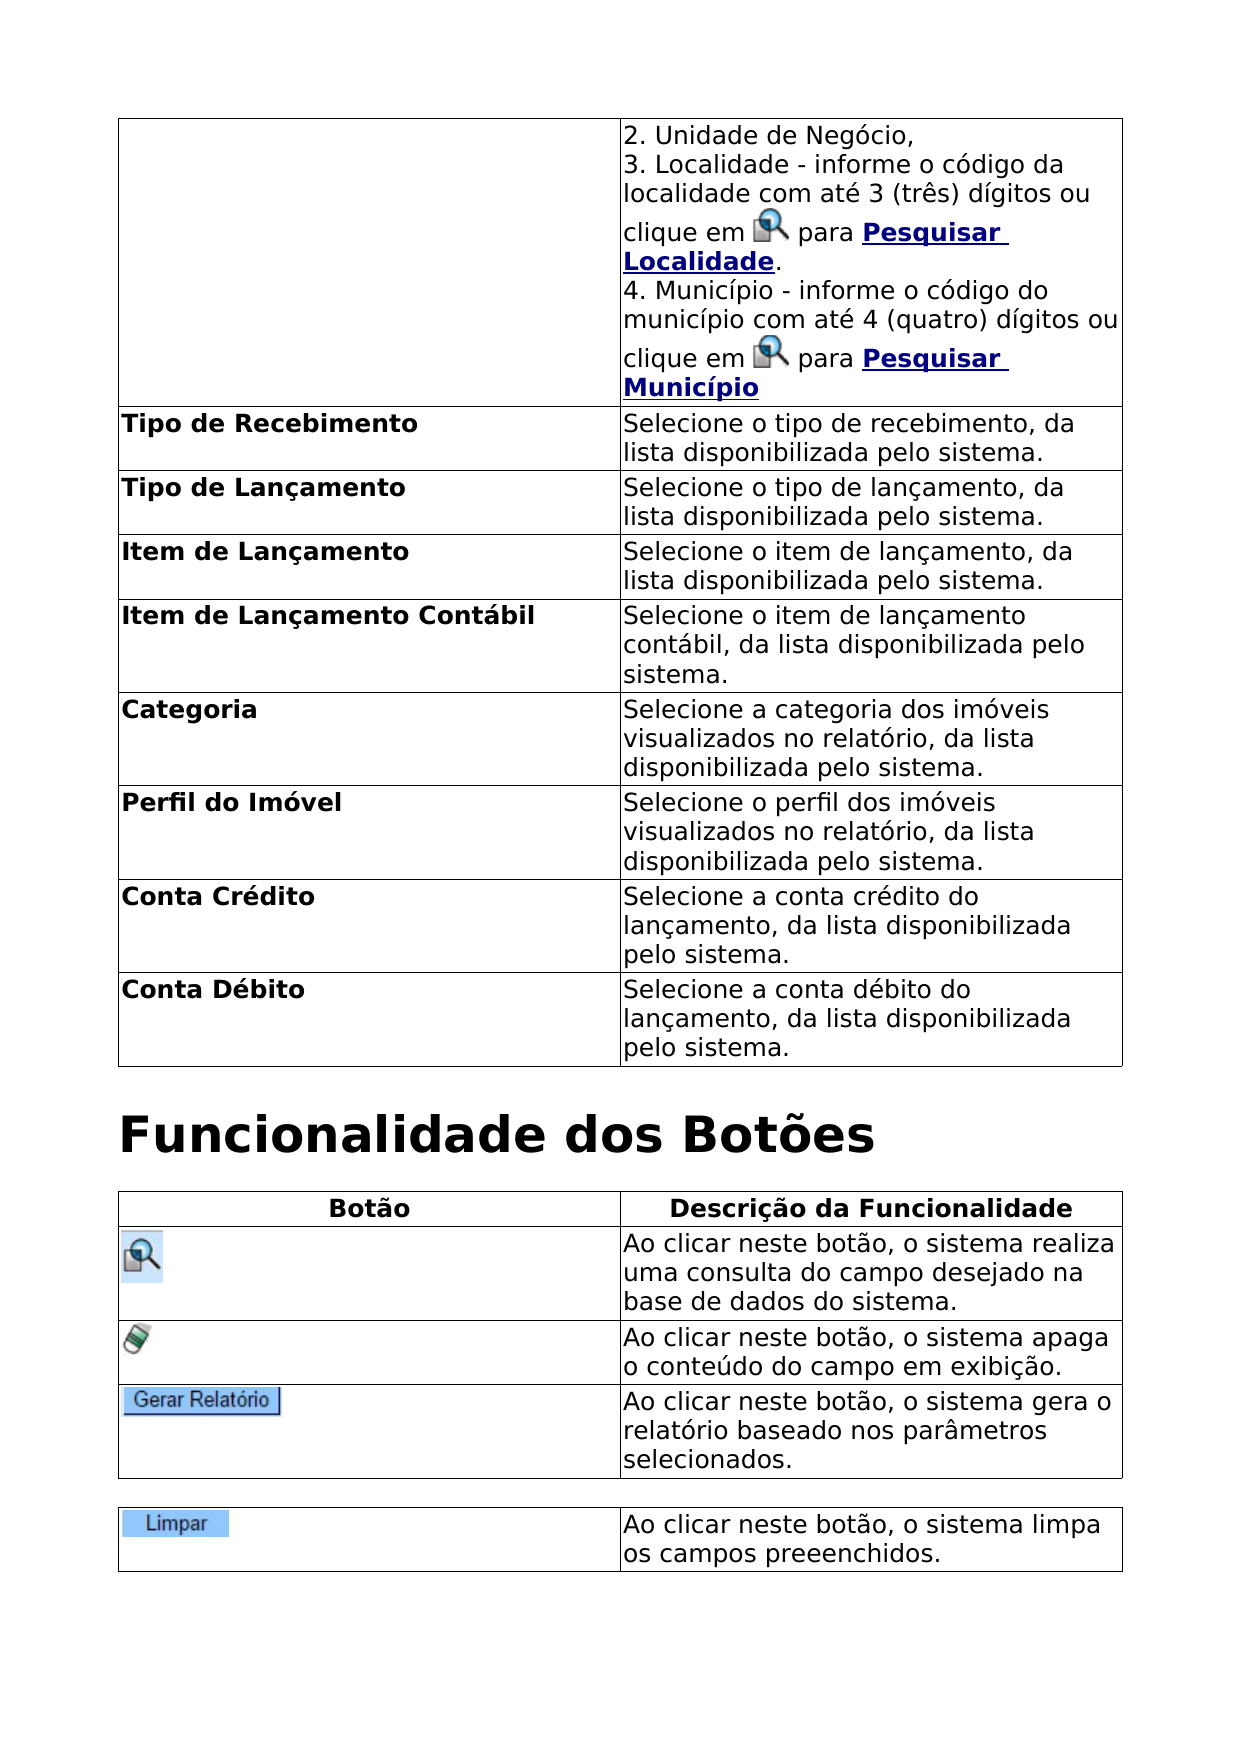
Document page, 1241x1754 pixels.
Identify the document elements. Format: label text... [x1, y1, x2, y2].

table_cell Selecione o item de lançamento contábil, da lista disponibilizada pelo sistema. [621, 600, 1122, 692]
picture [753, 335, 790, 368]
picture [121, 1229, 164, 1283]
table_cell Categoria [119, 693, 620, 785]
table_cell Ao clicar neste botão, o sistema gera o relatório baseado nos parâmetros selecionados. [621, 1385, 1122, 1477]
picture [121, 1387, 282, 1417]
table_cell Perfil do Imóvel [119, 786, 620, 879]
table_cell Selecione a conta crédito do lançamento, da lista disponibilizada pelo sistema. [621, 880, 1122, 972]
table_cell Ao clicar neste botão, o sistema apaga o conteúdo do campo em exibição. [621, 1321, 1122, 1384]
table_cell Ao clicar neste botão, o sistema realiza uma consulta do campo desejado na base de dados do sistema. [621, 1227, 1122, 1320]
table_cell Selecione o item de lançamento, da lista disponibilizada pelo sistema. [621, 535, 1122, 598]
table_cell Conta Débito [119, 973, 620, 1066]
table_header Botão [119, 1192, 620, 1226]
table_cell Item de Lançamento Contábil [119, 600, 620, 692]
table_header Ao clicar neste botão, o sistema limpa os campos preeenchidos. [621, 1508, 1122, 1571]
table_cell Conta Crédito [119, 880, 620, 972]
subtitle Funcionalidade dos Botões [118, 1106, 1122, 1164]
table_cell [119, 119, 620, 406]
table_header Descrição da Funcionalidade [621, 1192, 1122, 1226]
table_cell Tipo de Recebimento [119, 407, 620, 470]
picture [121, 1322, 153, 1356]
table_cell Selecione a conta débito do lançamento, da lista disponibilizada pelo sistema. [621, 973, 1122, 1066]
picture [121, 1510, 229, 1537]
table_cell [119, 1321, 620, 1384]
table_cell Selecione o tipo de recebimento, da lista disponibilizada pelo sistema. [621, 407, 1122, 470]
table_cell Selecione o tipo de lançamento, da lista disponibilizada pelo sistema. [621, 471, 1122, 534]
table_cell Selecione o perfil dos imóveis visualizados no relatório, da lista disponibilizada pelo sistema. [621, 786, 1122, 879]
table_cell Tipo de Lançamento [119, 471, 620, 534]
table_cell [119, 1227, 620, 1320]
table_cell Item de Lançamento [119, 535, 620, 598]
picture [753, 208, 790, 242]
table_cell [119, 1385, 620, 1477]
table_cell 2. Unidade de Negócio, 3. Localidade - informe o código da localidade com até 3 (três) dígitos ou clique em para Pesquisar Localidade. 4. Município - informe o código do município com até 4 (quatro) dígitos ou clique em para Pesquisar Município [621, 119, 1122, 406]
table_header [119, 1508, 620, 1571]
table_cell Selecione a categoria dos imóveis visualizados no relatório, da lista disponibilizada pelo sistema. [621, 693, 1122, 785]
